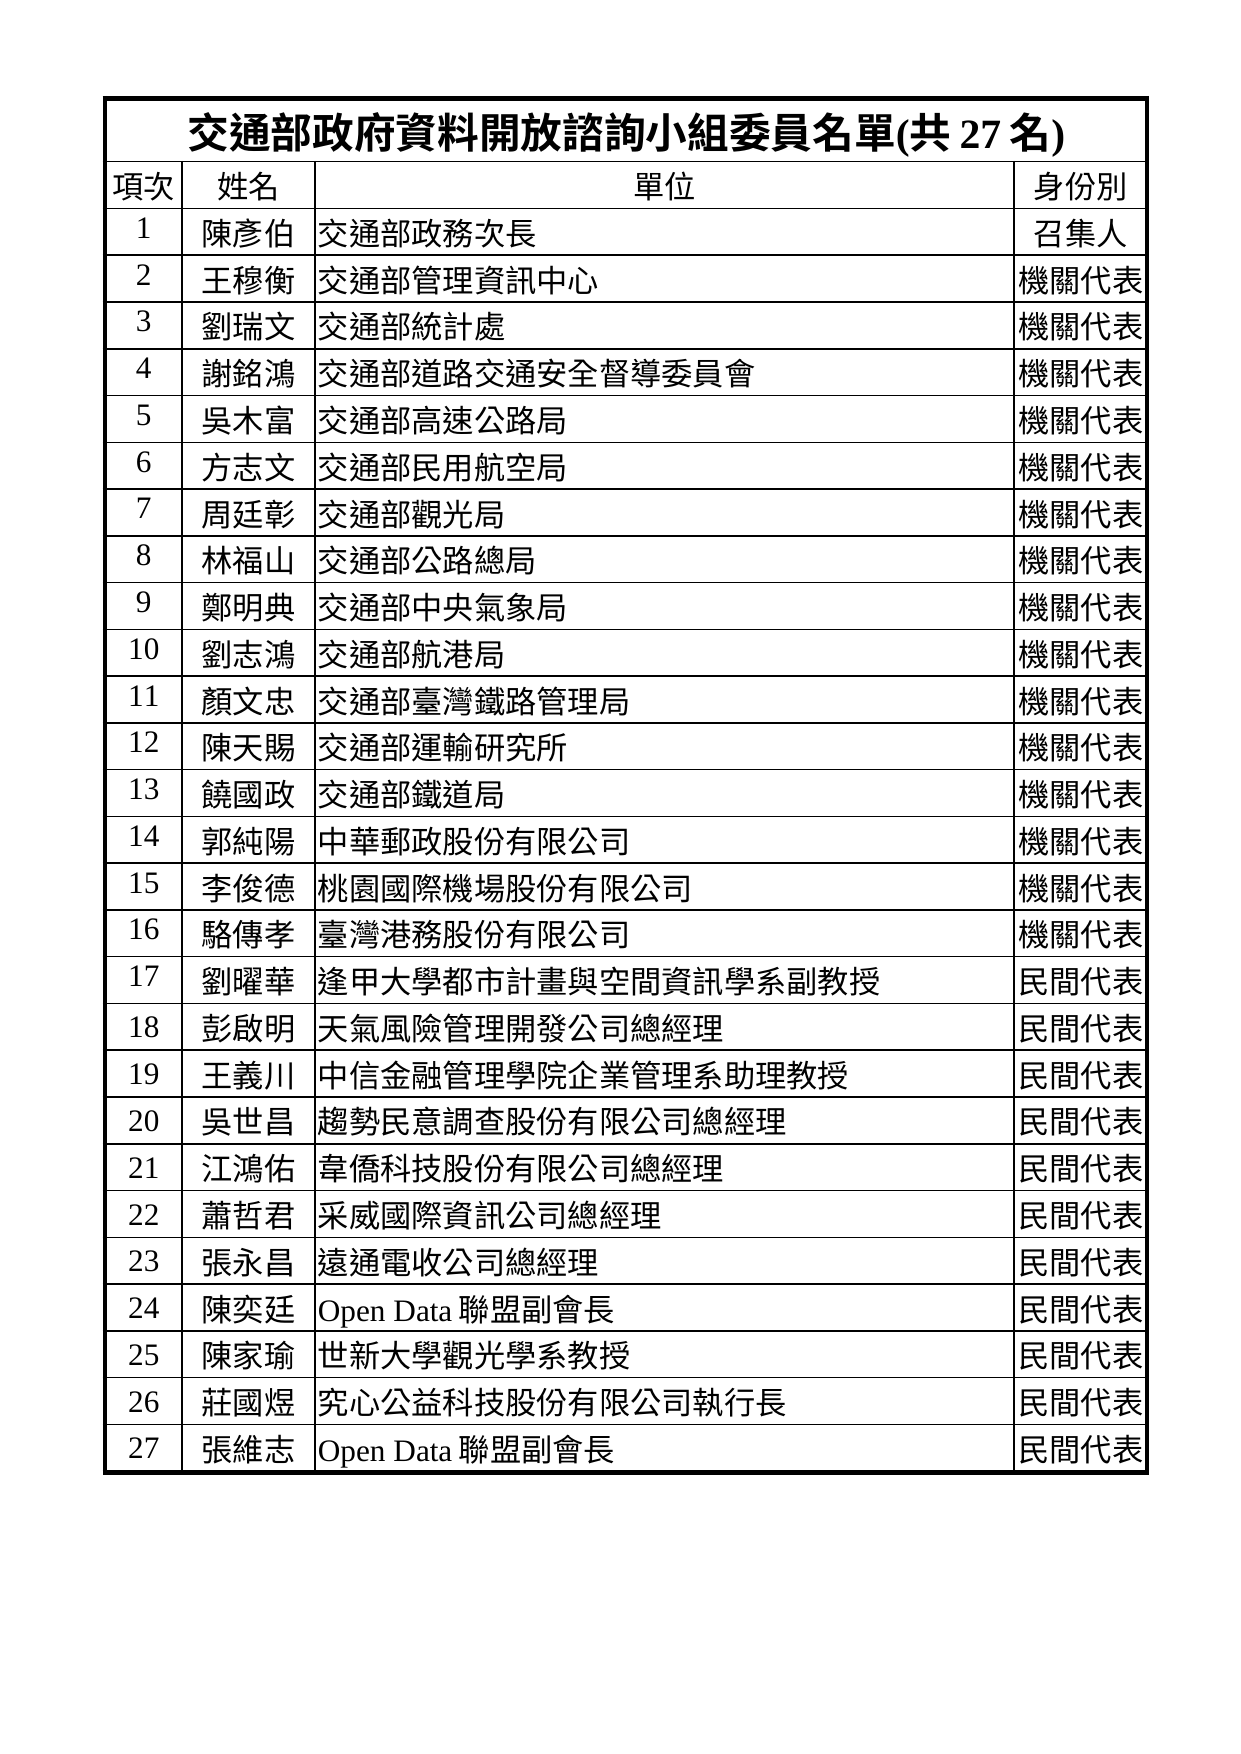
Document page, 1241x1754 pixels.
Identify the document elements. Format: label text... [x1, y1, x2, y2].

table_cell 召集人 [1015, 209, 1145, 254]
table_cell 江鴻佑 [183, 1145, 314, 1190]
table_cell Open Data聯盟副會長 [316, 1285, 1013, 1330]
table_cell 民間代表 [1015, 1285, 1145, 1330]
table_cell 中信金融管理學院企業管理系助理教授 [316, 1051, 1013, 1096]
table_cell 交通部民用航空局 [316, 443, 1013, 488]
table_cell 交通部高速公路局 [316, 396, 1013, 441]
table_cell 交通部臺灣鐵路管理局 [316, 677, 1013, 722]
table_cell 14 [107, 817, 181, 862]
table_cell 機關代表 [1015, 303, 1145, 348]
table_cell 劉曜華 [183, 957, 314, 1003]
table_cell 8 [107, 537, 181, 582]
table_cell 1 [107, 209, 181, 254]
table_cell 韋僑科技股份有限公司總經理 [316, 1145, 1013, 1190]
table_header 交通部政府資料開放諮詢小組委員名單(共27名) [107, 101, 1145, 161]
table_cell 民間代表 [1015, 1238, 1145, 1283]
table_cell 18 [107, 1004, 181, 1049]
table_cell 21 [107, 1145, 181, 1190]
table_cell 駱傳孝 [183, 911, 314, 956]
table_cell 李俊德 [183, 864, 314, 909]
table_cell 交通部航港局 [316, 630, 1013, 675]
table_cell 彭啟明 [183, 1004, 314, 1049]
table_cell 交通部公路總局 [316, 537, 1013, 582]
table_cell 項次 [107, 162, 181, 207]
table_cell 方志文 [183, 443, 314, 488]
table_cell 陳彥伯 [183, 209, 314, 254]
table_cell 機關代表 [1015, 677, 1145, 722]
table_cell 民間代表 [1015, 1332, 1145, 1377]
table_cell 16 [107, 911, 181, 956]
table_cell 采威國際資訊公司總經理 [316, 1191, 1013, 1236]
table_cell 15 [107, 864, 181, 909]
table_cell 17 [107, 957, 181, 1003]
table_cell 26 [107, 1378, 181, 1423]
table_cell 天氣風險管理開發公司總經理 [316, 1004, 1013, 1049]
table_cell 陳家瑜 [183, 1332, 314, 1377]
table_cell 4 [107, 350, 181, 394]
table_cell 交通部管理資訊中心 [316, 256, 1013, 301]
table_cell 郭純陽 [183, 817, 314, 862]
table_cell 24 [107, 1285, 181, 1330]
table_cell 機關代表 [1015, 490, 1145, 535]
table_cell 民間代表 [1015, 1051, 1145, 1096]
table_cell 27 [107, 1425, 181, 1470]
table_cell 莊國煜 [183, 1378, 314, 1423]
table_cell 機關代表 [1015, 256, 1145, 301]
table_cell 民間代表 [1015, 957, 1145, 1003]
table_cell 臺灣港務股份有限公司 [316, 911, 1013, 956]
table_cell 20 [107, 1098, 181, 1143]
table_cell 5 [107, 396, 181, 441]
table_cell 10 [107, 630, 181, 675]
table_cell 吳木富 [183, 396, 314, 441]
table_cell 饒國政 [183, 770, 314, 816]
table_cell 桃園國際機場股份有限公司 [316, 864, 1013, 909]
table_cell 顏文忠 [183, 677, 314, 722]
table_cell 機關代表 [1015, 630, 1145, 675]
table_cell 交通部中央氣象局 [316, 583, 1013, 628]
table_cell 6 [107, 443, 181, 488]
table_cell 中華郵政股份有限公司 [316, 817, 1013, 862]
table_cell 謝銘鴻 [183, 350, 314, 394]
table_cell 陳天賜 [183, 724, 314, 769]
table_cell 機關代表 [1015, 864, 1145, 909]
table_cell 世新大學觀光學系教授 [316, 1332, 1013, 1377]
table_cell 究心公益科技股份有限公司執行長 [316, 1378, 1013, 1423]
table_cell 單位 [316, 162, 1013, 207]
table_cell 交通部觀光局 [316, 490, 1013, 535]
table_cell 13 [107, 770, 181, 816]
table_cell 交通部道路交通安全督導委員會 [316, 350, 1013, 394]
table_cell 張維志 [183, 1425, 314, 1470]
table_cell 周廷彰 [183, 490, 314, 535]
table_cell 19 [107, 1051, 181, 1096]
table_cell 2 [107, 256, 181, 301]
table_cell 民間代表 [1015, 1004, 1145, 1049]
table_cell 交通部鐵道局 [316, 770, 1013, 816]
table_cell 陳奕廷 [183, 1285, 314, 1330]
table_cell 吳世昌 [183, 1098, 314, 1143]
table_cell 鄭明典 [183, 583, 314, 628]
table_cell 民間代表 [1015, 1425, 1145, 1470]
table_cell 機關代表 [1015, 583, 1145, 628]
table_cell 趨勢民意調查股份有限公司總經理 [316, 1098, 1013, 1143]
table_cell 機關代表 [1015, 537, 1145, 582]
table_cell 逢甲大學都市計畫與空間資訊學系副教授 [316, 957, 1013, 1003]
table_cell 機關代表 [1015, 817, 1145, 862]
table_cell 9 [107, 583, 181, 628]
table_cell 林福山 [183, 537, 314, 582]
table_cell 民間代表 [1015, 1145, 1145, 1190]
table_cell 22 [107, 1191, 181, 1236]
table_cell 機關代表 [1015, 443, 1145, 488]
table_cell 劉志鴻 [183, 630, 314, 675]
table_cell 姓名 [183, 162, 314, 207]
table_cell 王義川 [183, 1051, 314, 1096]
table_cell 機關代表 [1015, 396, 1145, 441]
table_cell 蕭哲君 [183, 1191, 314, 1236]
table_cell 機關代表 [1015, 724, 1145, 769]
table_cell 交通部運輸研究所 [316, 724, 1013, 769]
table_cell 遠通電收公司總經理 [316, 1238, 1013, 1283]
table_cell 23 [107, 1238, 181, 1283]
table_cell 7 [107, 490, 181, 535]
table_cell 11 [107, 677, 181, 722]
table_cell 劉瑞文 [183, 303, 314, 348]
table_cell Open Data聯盟副會長 [316, 1425, 1013, 1470]
table_cell 交通部政務次長 [316, 209, 1013, 254]
table_cell 3 [107, 303, 181, 348]
table_cell 25 [107, 1332, 181, 1377]
table_cell 身份別 [1015, 162, 1145, 207]
table_cell 民間代表 [1015, 1191, 1145, 1236]
table_cell 民間代表 [1015, 1378, 1145, 1423]
table_cell 機關代表 [1015, 770, 1145, 816]
table_cell 張永昌 [183, 1238, 314, 1283]
table_cell 交通部統計處 [316, 303, 1013, 348]
table_cell 王穆衡 [183, 256, 314, 301]
table_cell 12 [107, 724, 181, 769]
table_cell 機關代表 [1015, 911, 1145, 956]
table_cell 民間代表 [1015, 1098, 1145, 1143]
table_cell 機關代表 [1015, 350, 1145, 394]
